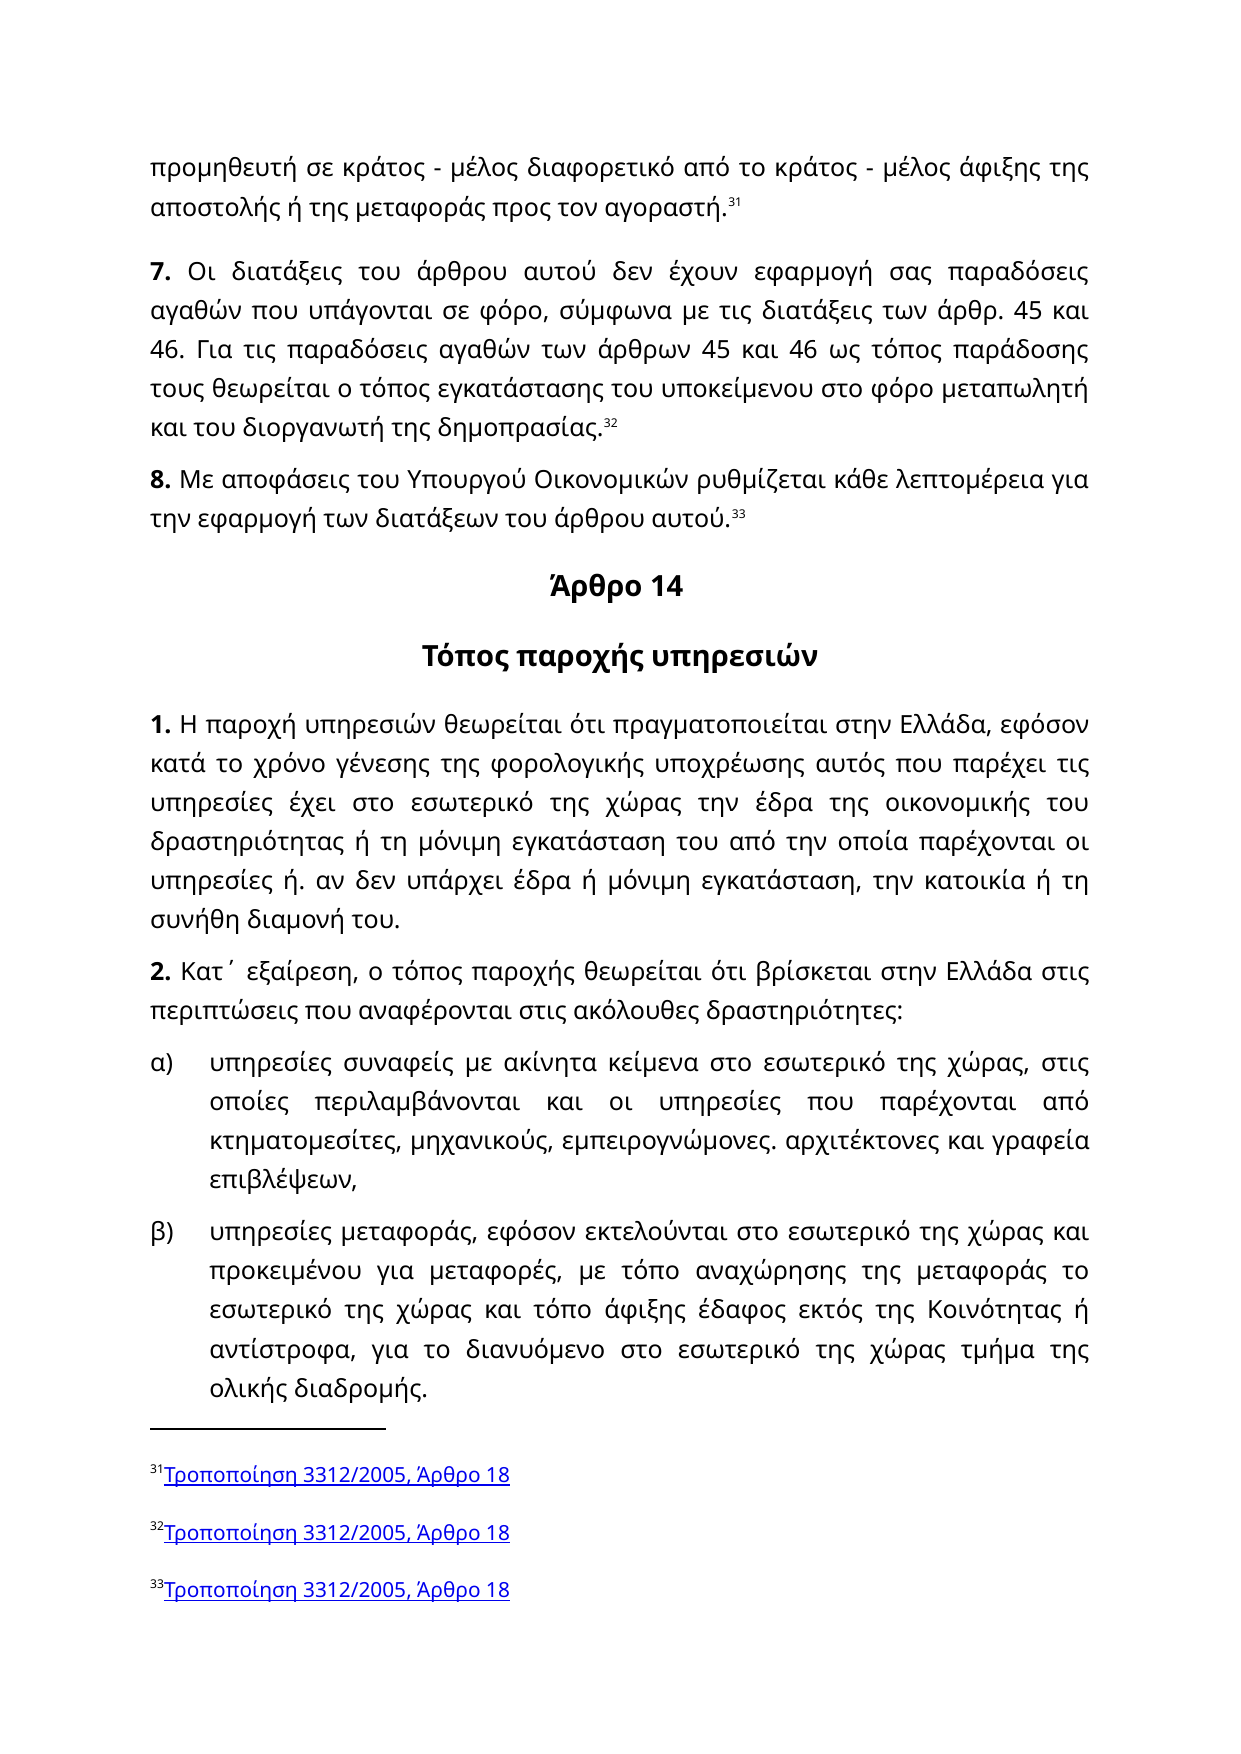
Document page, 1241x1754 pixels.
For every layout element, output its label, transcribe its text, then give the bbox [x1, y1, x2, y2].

text Τροποποίηση 3312/2005, Άρθρο 18 [150, 1518, 1090, 1546]
text 1. Η παροχή υπηρεσιών θεωρείται ότι πραγματοποιείται στην Ελλάδα, εφόσον κατά το χρόνο γένεσης της φορολογικής υποχρέωσης αυτός που παρέχει τις υπηρεσίες έχει στο εσωτερικό της χώρας την έδρα της οικονομικής του δραστηριότητας ή τη μόνιμη εγκατάσταση του από την οποία παρέχονται οι υπηρεσίες ή. αν δεν υπάρχει έδρα ή μόνιμη εγκατάσταση, την κατοικία ή τη συνήθη διαμονή του. [150, 706, 1090, 936]
text προμηθευτή σε κράτος - μέλος διαφορετικό από το κράτος - μέλος άφιξης της αποστολής ή της μεταφοράς προς τον αγοραστή. [150, 150, 1090, 223]
text Τροποποίηση 3312/2005, Άρθρο 18 [150, 1460, 1090, 1489]
text 7. Οι διατάξεις του άρθρου αυτού δεν έχουν εφαρμογή σας παραδόσεις αγαθών που υπάγονται σε φόρο, σύμφωνα με τις διατάξεις των άρθρ. 45 και 46. Για τις παραδόσεις αγαθών των άρθρων 45 και 46 ως τόπος παράδοσης τους θεωρείται ο τόπος εγκατάστασης του υποκείμενου στο φόρο μεταπωλητή και του διοργανωτή της δημοπρασίας. [150, 253, 1090, 444]
subtitle Τόπος παροχής υπηρεσιών [150, 636, 1090, 675]
list β) υπηρεσίες μεταφοράς, εφόσον εκτελούνται στο εσωτερικό της χώρας και προκειμένου για μεταφορές, με τόπο αναχώρησης της μεταφοράς το εσωτερικό της χώρας και τόπο άφιξης έδαφος εκτός της Κοινότητας ή αντίστροφα, για το διανυόμενο στο εσωτερικό της χώρας τμήμα της ολικής διαδρομής. [150, 1214, 1090, 1404]
subtitle Άρθρο 14 [150, 565, 1090, 605]
list α) υπηρεσίες συναφείς με ακίνητα κείμενα στο εσωτερικό της χώρας, στις οποίες περιλαμβάνονται και οι υπηρεσίες που παρέχονται από κτηματομεσίτες, μηχανικούς, εμπειρογνώμονες. αρχιτέκτονες και γραφεία επιβλέψεων, [150, 1044, 1090, 1196]
text 2. Κατ΄ εξαίρεση, ο τόπος παροχής θεωρείται ότι βρίσκεται στην Ελλάδα στις περιπτώσεις που αναφέρονται στις ακόλουθες δραστηριότητες: [150, 954, 1090, 1027]
text 8. Με αποφάσεις του Υπουργού Οικονομικών ρυθμίζεται κάθε λεπτομέρεια για την εφαρμογή των διατάξεων του άρθρου αυτού. [150, 462, 1090, 535]
text Τροποποίηση 3312/2005, Άρθρο 18 [150, 1576, 1090, 1604]
